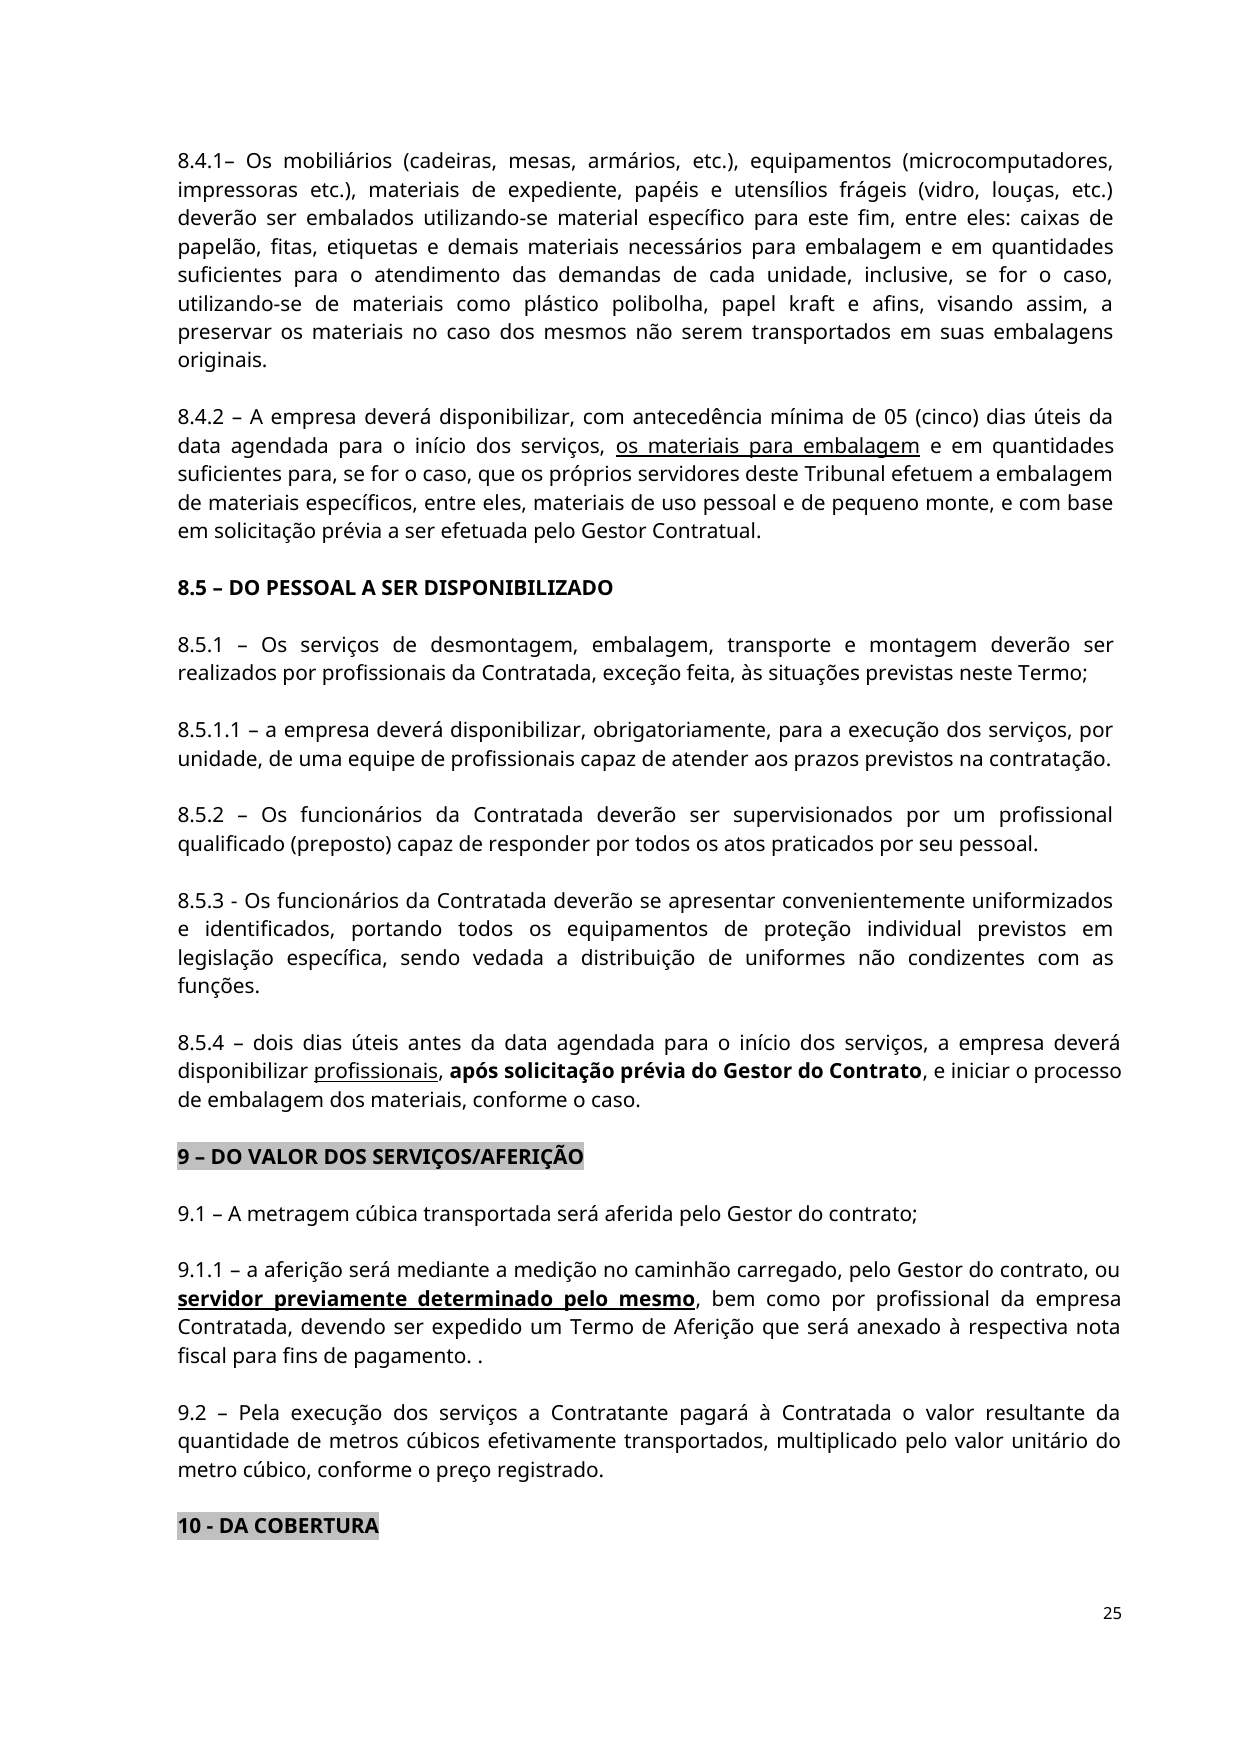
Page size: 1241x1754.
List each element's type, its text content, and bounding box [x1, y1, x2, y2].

text 9.2 – Pela execução dos serviços a Contratante pagará à Contratada o valor resultante da quantidade de metros cúbicos efetivamente transportados, multiplicado pelo valor unitário do metro cúbico, conforme o preço registrado. [177, 1398, 1122, 1483]
text 8.5.3 - Os funcionários da Contratada deverão se apresentar convenientemente uniformizados e identificados, portando todos os equipamentos de proteção individual previstos em legislação específica, sendo vedada a distribuição de uniformes não condizentes com as funções. [177, 886, 1114, 1000]
text 8.5.4 – dois dias úteis antes da data agendada para o início dos serviços, a empresa deverá disponibilizar profissionais, após solicitação prévia do Gestor do Contrato, e iniciar o processo de embalagem dos materiais, conforme o caso. [177, 1028, 1122, 1113]
text 9 – DO VALOR DOS SERVIÇOS/AFERIÇÃO [177, 1142, 1147, 1170]
text 9.1.1 – a aferição será mediante a medição no caminhão carregado, pelo Gestor do contrato, ou servidor previamente determinado pelo mesmo, bem como por profissional da empresa Contratada, devendo ser expedido um Termo de Aferição que será anexado à respectiva nota fiscal para fins de pagamento. . [177, 1256, 1122, 1369]
text 8.5.1 – Os serviços de desmontagem, embalagem, transporte e montagem deverão ser realizados por profissionais da Contratada, exceção feita, às situações previstas neste Termo; [177, 630, 1114, 687]
text 10 - DA COBERTURA [177, 1512, 1147, 1540]
text 8.4.1– Os mobiliários (cadeiras, mesas, armários, etc.), equipamentos (microcomputadores, impressoras etc.), materiais de expediente, papéis e utensílios frágeis (vidro, louças, etc.) deverão ser embalados utilizando-se material específico para este fim, entre eles: caixas de papelão, fitas, etiquetas e demais materiais necessários para embalagem e em quantidades suficientes para o atendimento das demandas de cada unidade, inclusive, se for o caso, utilizando-se de materiais como plástico polibolha, papel kraft e afins, visando assim, a preservar os materiais no caso dos mesmos não serem transportados em suas embalagens originais. [177, 147, 1114, 374]
text 8.5.1.1 – a empresa deverá disponibilizar, obrigatoriamente, para a execução dos serviços, por unidade, de uma equipe de profissionais capaz de atender aos prazos previstos na contratação. [177, 715, 1114, 772]
text 9.1 – A metragem cúbica transportada será aferida pelo Gestor do contrato; [177, 1199, 1122, 1227]
text 8.4.2 – A empresa deverá disponibilizar, com antecedência mínima de 05 (cinco) dias úteis da data agendada para o início dos serviços, os materiais para embalagem e em quantidades suficientes para, se for o caso, que os próprios servidores deste Tribunal efetuem a embalagem de materiais específicos, entre eles, materiais de uso pessoal e de pequeno monte, e com base em solicitação prévia a ser efetuada pelo Gestor Contratual. [177, 402, 1114, 545]
text 8.5 – DO PESSOAL A SER DISPONIBILIZADO [177, 573, 1114, 602]
text 8.5.2 – Os funcionários da Contratada deverão ser supervisionados por um profissional qualificado (preposto) capaz de responder por todos os atos praticados por seu pessoal. [177, 801, 1114, 857]
